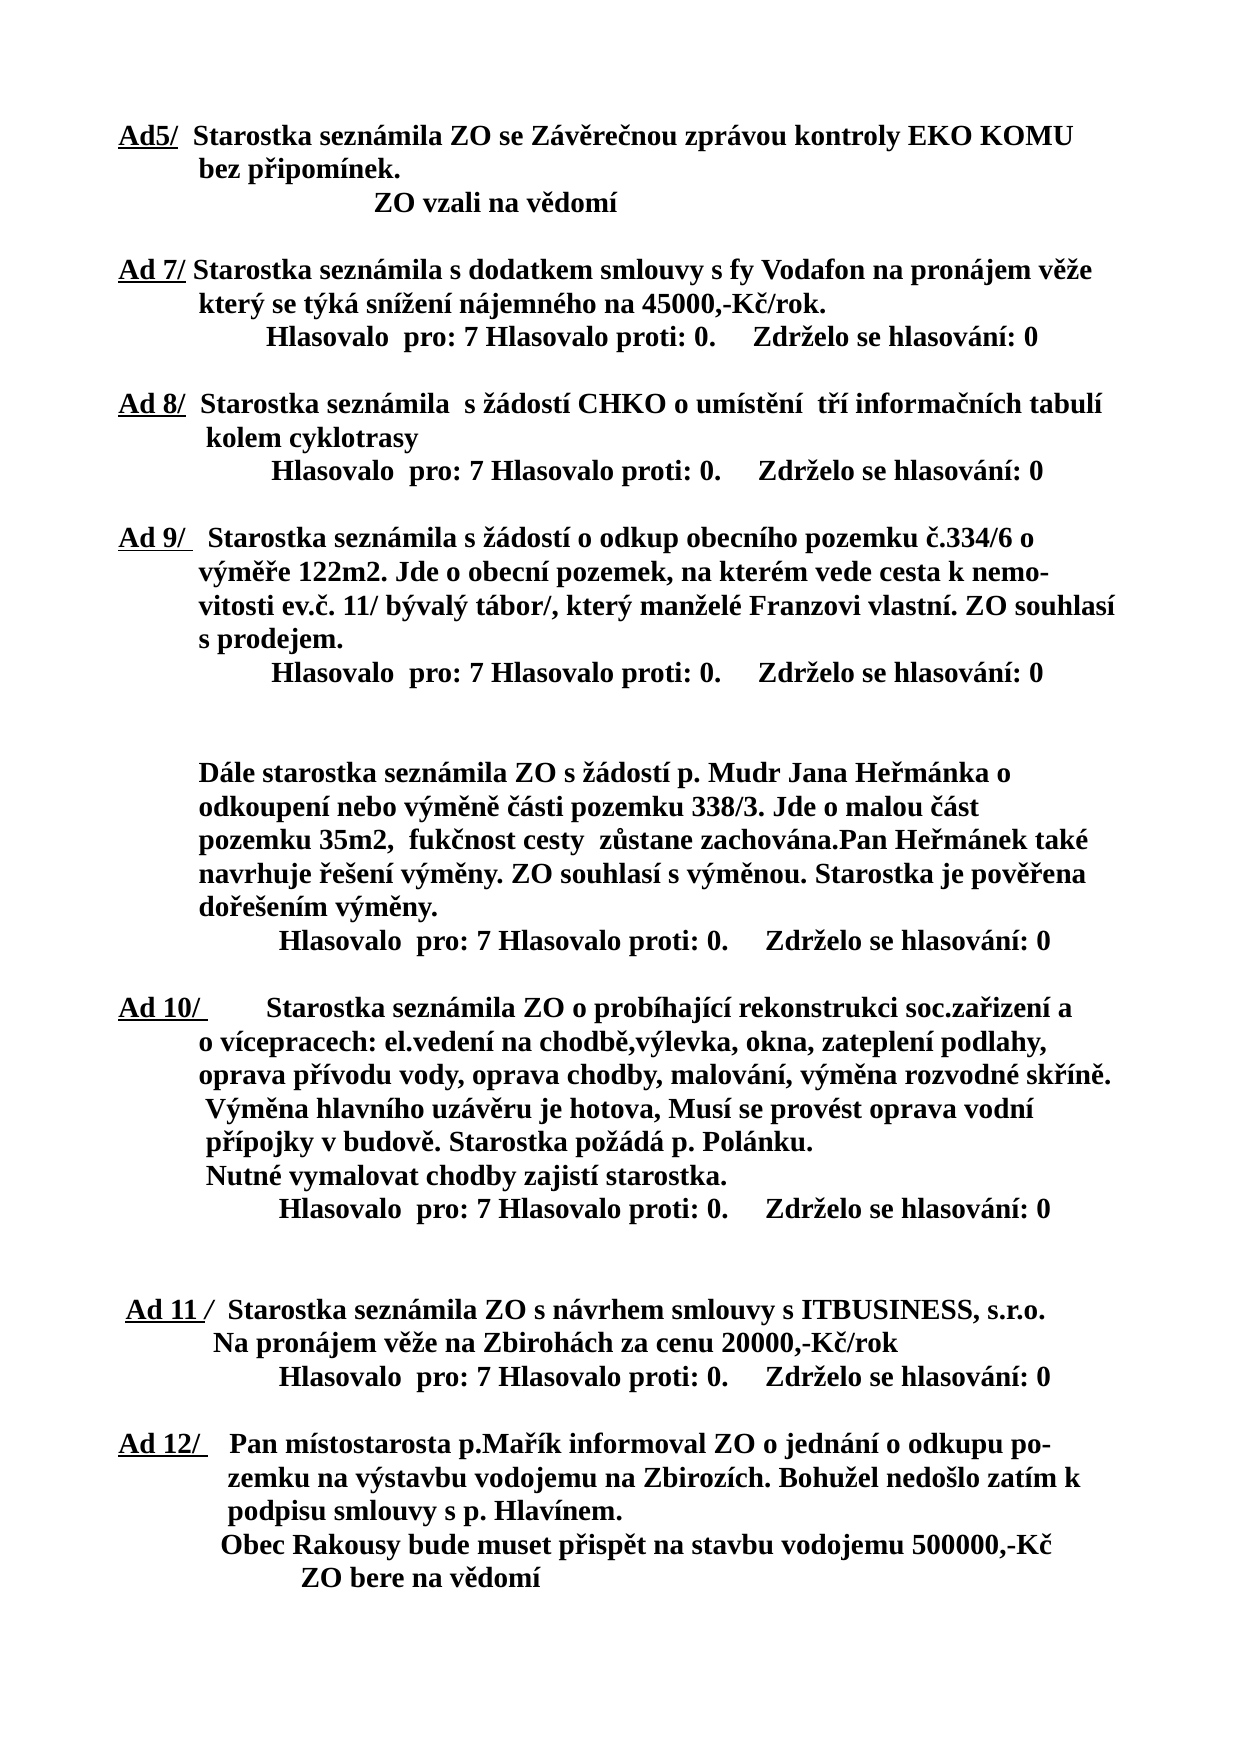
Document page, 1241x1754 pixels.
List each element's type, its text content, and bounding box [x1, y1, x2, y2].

text Ad5/ Starostka seznámila ZO se Závěrečnou zprávou kontroly EKO KOMU [118, 118, 1122, 152]
text ZO bere na vědomí [118, 1560, 1122, 1594]
text odkoupení nebo výměně části pozemku 338/3. Jde o malou část [118, 789, 1122, 822]
text Ad 8/ Starostka seznámila s žádostí CHKO o umístění tří informačních tabulí [118, 386, 1122, 420]
text vitosti ev.č. 11/ bývalý tábor/, který manželé Franzovi vlastní. ZO souhlasí [118, 588, 1122, 621]
text Ad 9/ Starostka seznámila s žádostí o odkup obecního pozemku č.334/6 o [118, 521, 1122, 554]
text zemku na výstavbu vodojemu na Zbirozích. Bohužel nedošlo zatím k [118, 1460, 1122, 1493]
text Obec Rakousy bude muset přispět na stavbu vodojemu 500000,-Kč [118, 1527, 1122, 1560]
text Ad 7/ Starostka seznámila s dodatkem smlouvy s fy Vodafon na pronájem věže [118, 252, 1122, 286]
text kolem cyklotrasy [118, 420, 1122, 453]
text přípojky v budově. Starostka požádá p. Polánku. [118, 1124, 1122, 1158]
text bez připomínek. [118, 152, 1122, 185]
text Ad 11 / Starostka seznámila ZO s návrhem smlouvy s ITBUSINESS, s.r.o. [118, 1292, 1122, 1326]
text výměře 122m2. Jde o obecní pozemek, na kterém vede cesta k nemo- [118, 554, 1122, 588]
text s prodejem. [118, 621, 1122, 655]
text navrhuje řešení výměny. ZO souhlasí s výměnou. Starostka je pověřena [118, 856, 1122, 889]
text ZO vzali na vědomí [118, 185, 1122, 219]
text Ad 12/ Pan místostarosta p.Mařík informoval ZO o jednání o odkupu po- [118, 1426, 1122, 1460]
text Hlasovalo pro: 7 Hlasovalo proti: 0. Zdrželo se hlasování: 0 [118, 1191, 1122, 1225]
text Hlasovalo pro: 7 Hlasovalo proti: 0. Zdrželo se hlasování: 0 [118, 319, 1122, 353]
text dořešením výměny. [118, 889, 1122, 923]
text podpisu smlouvy s p. Hlavínem. [118, 1493, 1122, 1527]
text který se týká snížení nájemného na 45000,-Kč/rok. [118, 286, 1122, 319]
text Výměna hlavního uzávěru je hotova, Musí se provést oprava vodní [118, 1091, 1122, 1124]
text Hlasovalo pro: 7 Hlasovalo proti: 0. Zdrželo se hlasování: 0 [118, 655, 1122, 688]
text Nutné vymalovat chodby zajistí starostka. [118, 1158, 1122, 1191]
text pozemku 35m2, fukčnost cesty zůstane zachována.Pan Heřmánek také [118, 822, 1122, 856]
text Na pronájem věže na Zbirohách za cenu 20000,-Kč/rok [118, 1326, 1122, 1359]
text o vícepracech: el.vedení na chodbě,výlevka, okna, zateplení podlahy, [118, 1024, 1122, 1057]
text oprava přívodu vody, oprava chodby, malování, výměna rozvodné skříně. [118, 1057, 1122, 1091]
text Hlasovalo pro: 7 Hlasovalo proti: 0. Zdrželo se hlasování: 0 [118, 453, 1122, 487]
text Hlasovalo pro: 7 Hlasovalo proti: 0. Zdrželo se hlasování: 0 [118, 923, 1122, 957]
text Hlasovalo pro: 7 Hlasovalo proti: 0. Zdrželo se hlasování: 0 [118, 1359, 1122, 1393]
text Dále starostka seznámila ZO s žádostí p. Mudr Jana Heřmánka o [118, 755, 1122, 789]
text Ad 10/ Starostka seznámila ZO o probíhající rekonstrukci soc.zařizení a [118, 990, 1122, 1024]
